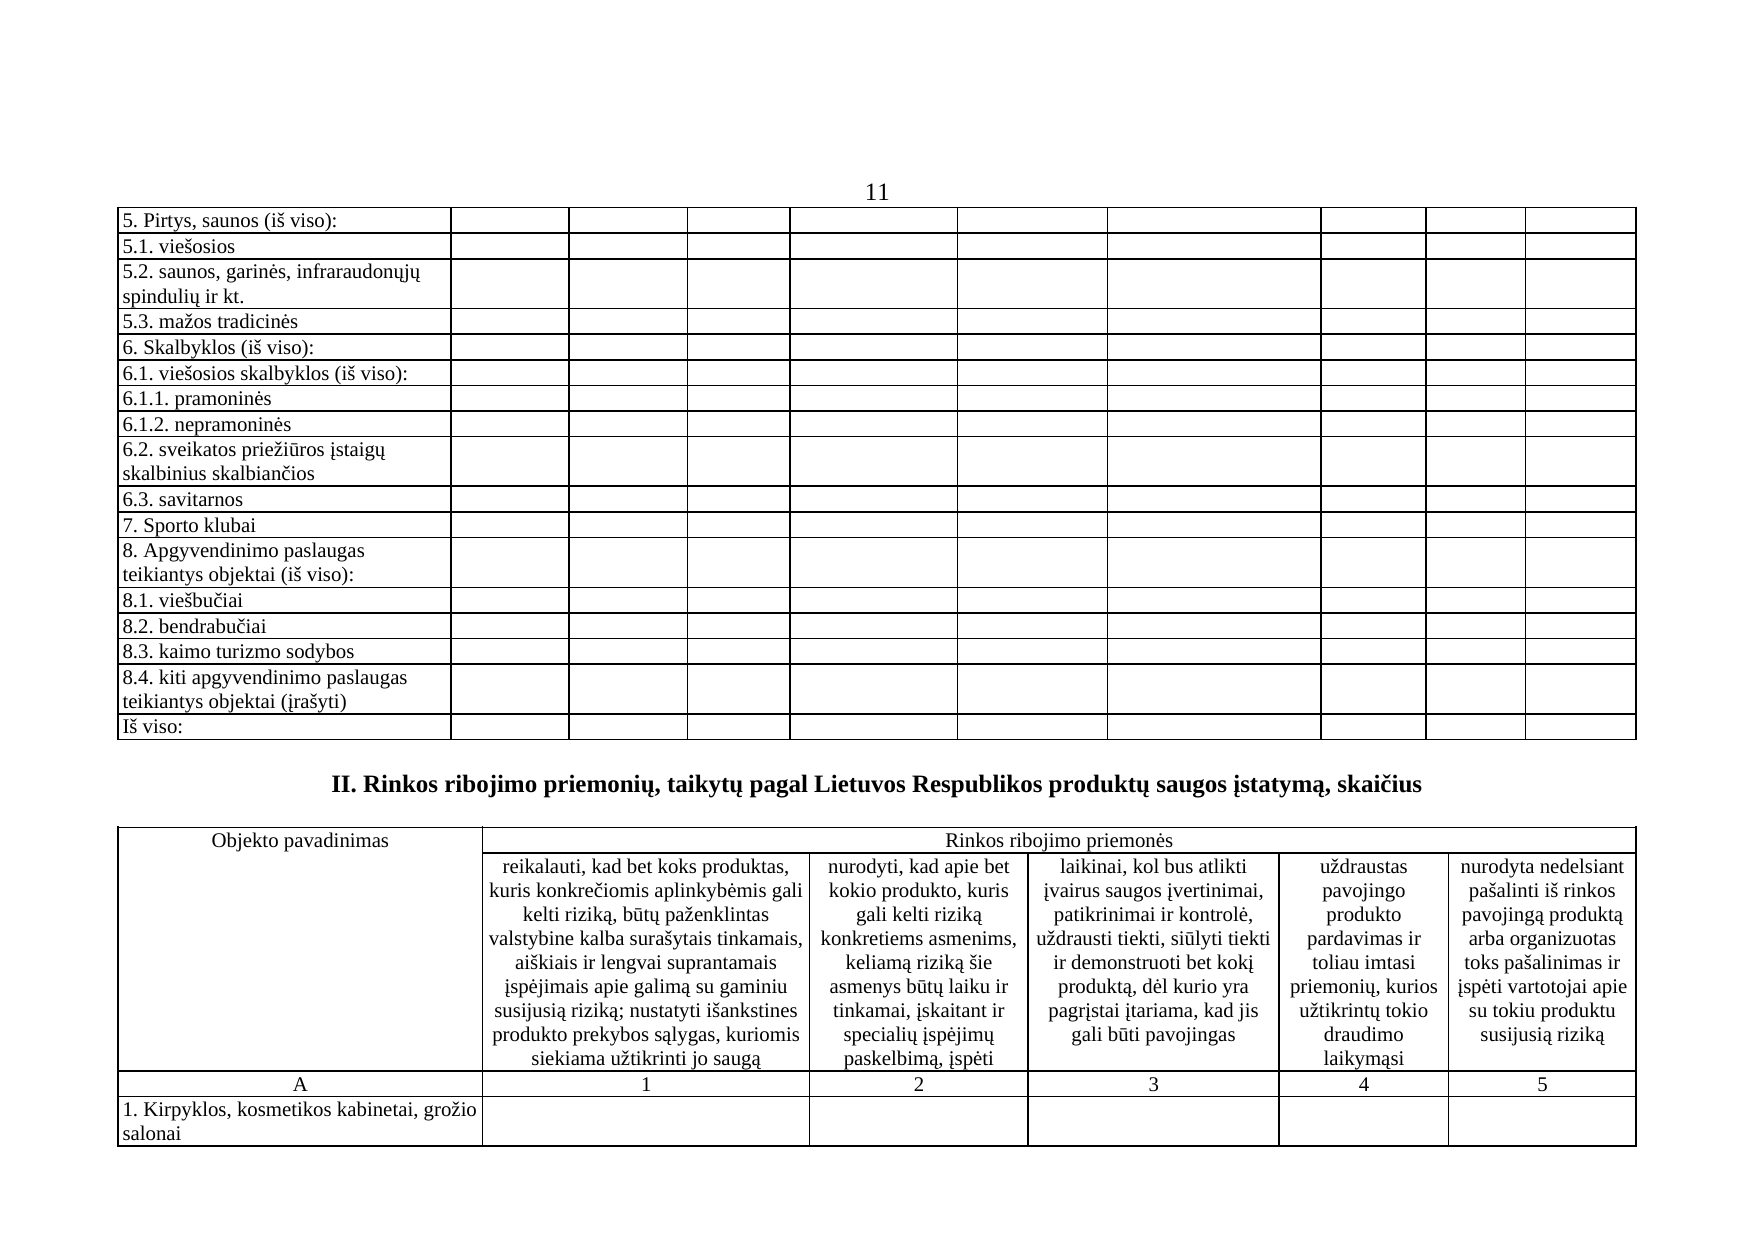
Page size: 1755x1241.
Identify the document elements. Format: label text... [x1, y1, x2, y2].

table_cell [1103, 335, 1107, 359]
table_cell 1 [805, 1072, 809, 1096]
text II. Rinkos ribojimo priemonių, taikytų pagal Lietuvos Respublikos produktų saugos įstatymą, skaičius [118, 769, 1636, 798]
table_cell laikinai, kol bus atlikti įvairus saugos įvertinimai, patikrinimai ir kontrolė, uždrausti tiekti, siūlyti tiekti ir demonstruoti bet kokį produktą, dėl kurio yra pagrįstai įtariama, kad jis gali būti pavojingas [1029, 854, 1278, 1070]
table_cell [1322, 437, 1425, 485]
table_cell [1108, 437, 1320, 485]
table_cell nurodyta nedelsiant pašalinti iš rinkos pavojingą produktą arba organizuotas toks pašalinimas ir įspėti vartotojai apie su tokiu produktu susijusią riziką [1449, 854, 1635, 1070]
table_cell [958, 260, 1107, 308]
table_cell [1521, 335, 1525, 359]
table_cell [688, 437, 789, 485]
table_cell [1521, 614, 1525, 638]
table_cell [953, 715, 957, 738]
table_cell [683, 361, 687, 384]
table_cell [1521, 588, 1525, 612]
table_cell [1108, 538, 1320, 586]
table_cell [1103, 208, 1107, 232]
table_cell [683, 513, 687, 537]
table_cell [791, 437, 957, 485]
table_cell [452, 260, 568, 308]
table_cell [452, 437, 568, 485]
table_cell [810, 1097, 1027, 1145]
table_cell [953, 361, 957, 384]
table_cell [1108, 260, 1320, 308]
table_cell [683, 309, 687, 333]
table_cell [683, 234, 687, 258]
table_cell [688, 260, 789, 308]
table_cell [953, 335, 957, 359]
table_cell [1103, 412, 1107, 436]
table_cell [1521, 513, 1525, 537]
table_cell [958, 538, 1107, 586]
table_cell [953, 639, 957, 663]
table_cell [1521, 639, 1525, 663]
table_cell [1526, 538, 1635, 586]
table_cell [683, 588, 687, 612]
table_cell [1103, 715, 1107, 738]
table_cell [1427, 538, 1525, 586]
table_cell [1521, 487, 1525, 511]
table_cell [1103, 487, 1107, 511]
table_cell [953, 386, 957, 410]
table_cell [683, 386, 687, 410]
table_cell [452, 538, 568, 586]
table_cell A [478, 1072, 482, 1096]
table_header Objekto pavadinimas [119, 828, 482, 1070]
table_cell [683, 487, 687, 511]
table_cell [1322, 538, 1425, 586]
table_cell [1521, 234, 1525, 258]
table_cell [791, 665, 957, 713]
table_cell [1521, 715, 1525, 738]
table_cell [570, 437, 687, 485]
table_cell [1427, 260, 1525, 308]
table_cell [953, 513, 957, 537]
table_cell [1103, 386, 1107, 410]
table_cell [570, 665, 687, 713]
table_cell [683, 208, 687, 232]
table_cell [683, 335, 687, 359]
table_cell [683, 614, 687, 638]
table_cell [1521, 361, 1525, 384]
table_cell [953, 208, 957, 232]
table_cell [1280, 1097, 1448, 1145]
table_cell [791, 260, 957, 308]
table_cell [1103, 513, 1107, 537]
table_cell [1521, 412, 1525, 436]
table_cell [1322, 260, 1425, 308]
table_cell [570, 260, 687, 308]
table_cell [953, 614, 957, 638]
table_cell [958, 665, 1107, 713]
table_cell [570, 538, 687, 586]
table_cell [483, 1097, 809, 1145]
table_cell [791, 538, 957, 586]
table_cell [958, 437, 1107, 485]
table_cell [1103, 309, 1107, 333]
table_cell [1521, 386, 1525, 410]
table_cell [688, 665, 789, 713]
table_cell 4 [1444, 1072, 1448, 1096]
table_cell [953, 412, 957, 436]
table_cell [953, 588, 957, 612]
table_cell 2 [810, 1072, 814, 1096]
table_cell 5 [1449, 1072, 1453, 1096]
table_cell [1103, 588, 1107, 612]
table_cell [1103, 234, 1107, 258]
table_cell [1322, 665, 1425, 713]
table_cell [688, 538, 789, 586]
table_cell [683, 412, 687, 436]
table_cell [1526, 437, 1635, 485]
table_cell [1526, 260, 1635, 308]
table_cell [953, 309, 957, 333]
table_cell [1521, 208, 1525, 232]
table_cell [1427, 665, 1525, 713]
table_cell [953, 234, 957, 258]
table_cell [1103, 361, 1107, 384]
table_cell [1521, 309, 1525, 333]
table_cell [452, 665, 568, 713]
table_cell [1108, 665, 1320, 713]
table_cell [1427, 437, 1525, 485]
table_cell [1029, 1097, 1278, 1145]
table_cell [1103, 639, 1107, 663]
table_cell [1526, 665, 1635, 713]
table_cell [1103, 614, 1107, 638]
table_cell [953, 487, 957, 511]
table_cell [683, 639, 687, 663]
table_cell [1449, 1097, 1635, 1145]
table_cell [683, 715, 687, 738]
